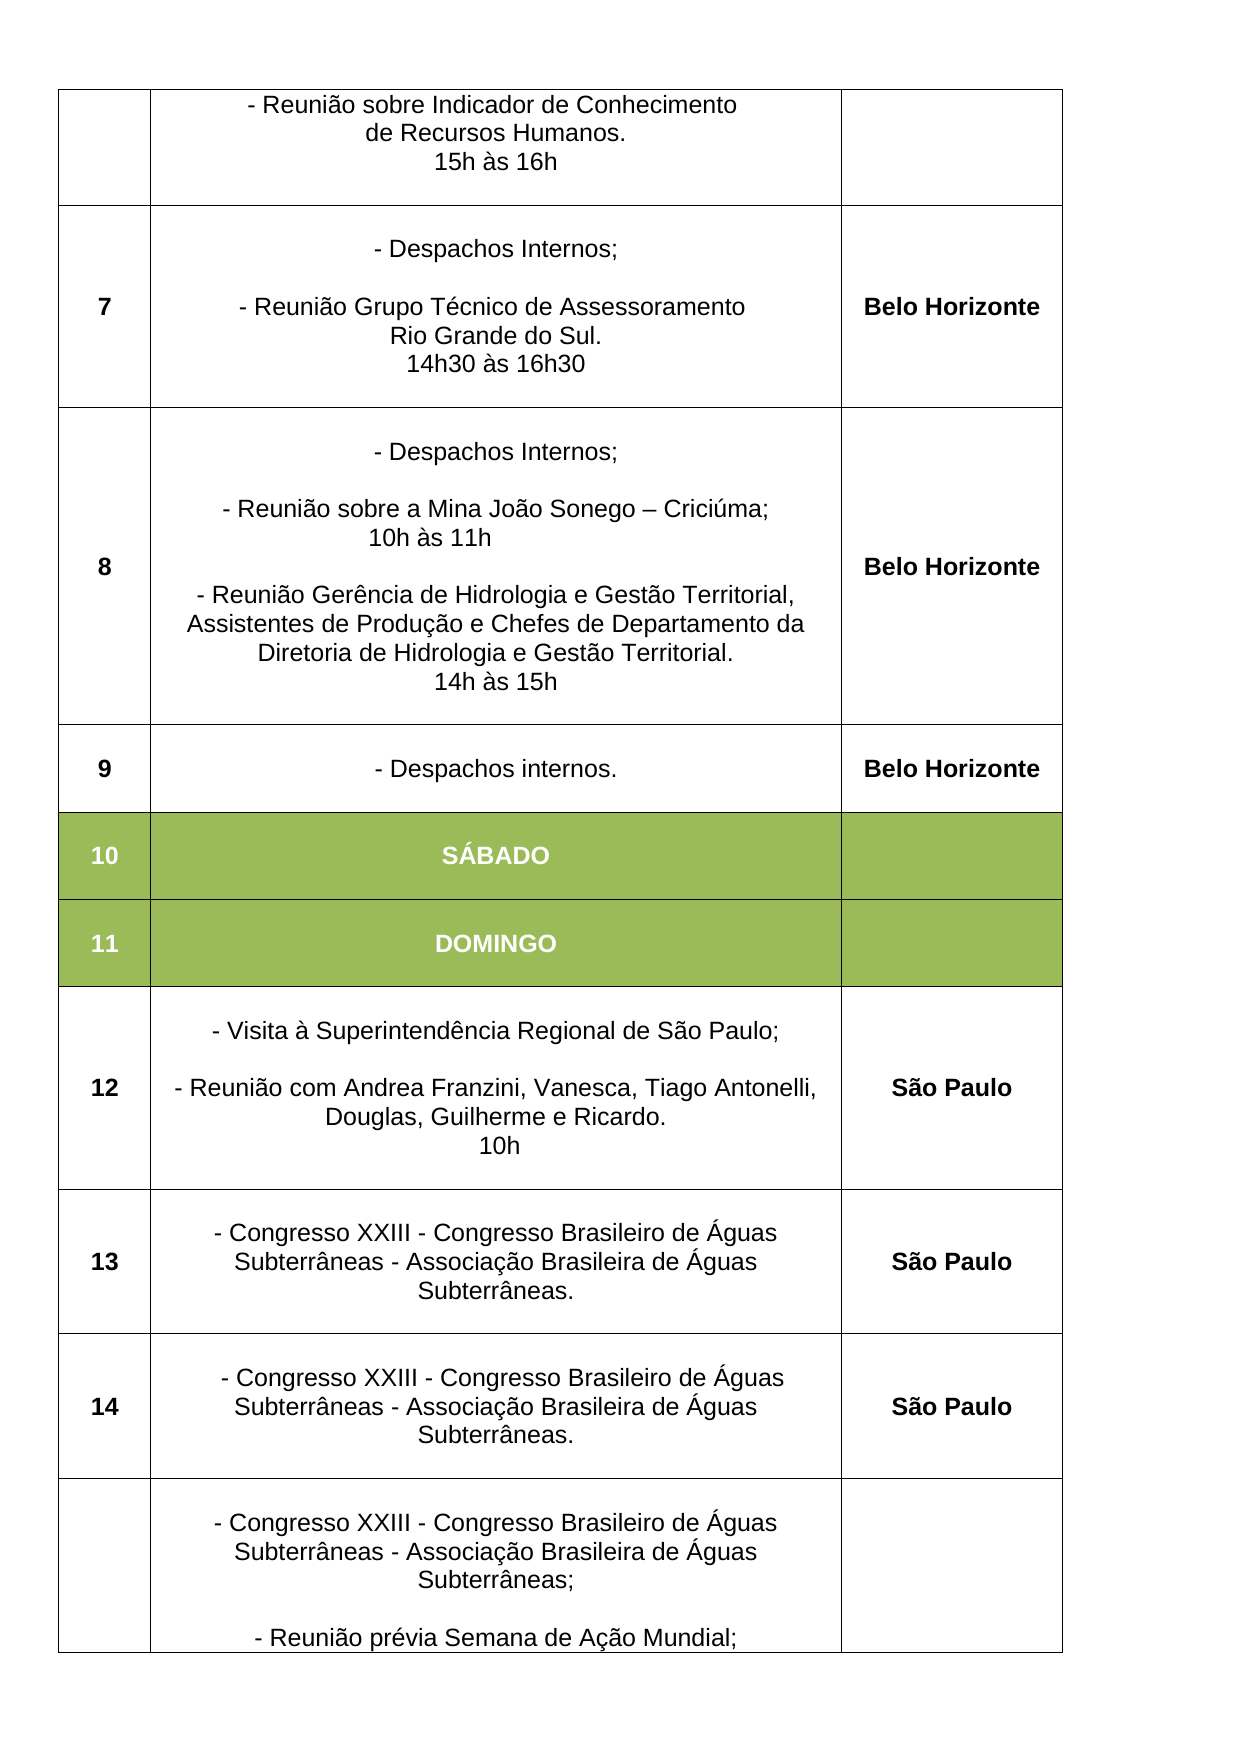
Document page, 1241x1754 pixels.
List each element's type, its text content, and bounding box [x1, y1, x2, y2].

table_cell SÁBADO [151, 813, 841, 899]
table_cell 12 [59, 987, 150, 1188]
table_cell Belo Horizonte [842, 206, 1062, 407]
table_cell São Paulo [842, 1334, 1062, 1478]
table_cell São Paulo [842, 987, 1062, 1188]
table_cell [842, 813, 1062, 899]
table_cell [59, 90, 150, 205]
table_cell Belo Horizonte [842, 725, 1062, 812]
table_cell - Reunião sobre Indicador de Conhecimento de Recursos Humanos. 15h às 16h [151, 90, 841, 205]
table_cell São Paulo [842, 1190, 1062, 1333]
table_cell DOMINGO [151, 900, 841, 986]
table_cell - Despachos Internos; - Reunião sobre a Mina João Sonego – Criciúma; 10h às 11h - Reunião Gerência de Hidrologia e Gestão Territorial, Assistentes de Produção e Chefes de Departamento da Diretoria de Hidrologia e Gestão Territorial. 14h às 15h [151, 408, 841, 724]
table_cell 11 [59, 900, 150, 986]
table_cell [59, 1479, 150, 1652]
table_cell 7 [59, 206, 150, 407]
table_cell 9 [59, 725, 150, 812]
table_cell Belo Horizonte [842, 408, 1062, 724]
table_cell - Congresso XXIII - Congresso Brasileiro de Águas Subterrâneas - Associação Brasileira de Águas Subterrâneas. [151, 1334, 841, 1478]
table_cell 14 [59, 1334, 150, 1478]
table_cell 8 [59, 408, 150, 724]
table_cell - Congresso XXIII - Congresso Brasileiro de Águas Subterrâneas - Associação Brasileira de Águas Subterrâneas. [151, 1190, 841, 1333]
table_cell 10 [59, 813, 150, 899]
table_cell - Visita à Superintendência Regional de São Paulo; - Reunião com Andrea Franzini, Vanesca, Tiago Antonelli, Douglas, Guilherme e Ricardo. 10h [151, 987, 841, 1188]
table_cell 13 [59, 1190, 150, 1333]
table_cell [842, 1479, 1062, 1652]
table_cell - Despachos Internos; - Reunião Grupo Técnico de Assessoramento Rio Grande do Sul. 14h30 às 16h30 [151, 206, 841, 407]
table_cell - Congresso XXIII - Congresso Brasileiro de Águas Subterrâneas - Associação Brasileira de Águas Subterrâneas; - Reunião prévia Semana de Ação Mundial; [151, 1479, 841, 1652]
table_cell [842, 900, 1062, 986]
table_cell [842, 90, 1062, 205]
table_cell - Despachos internos. [151, 725, 841, 812]
